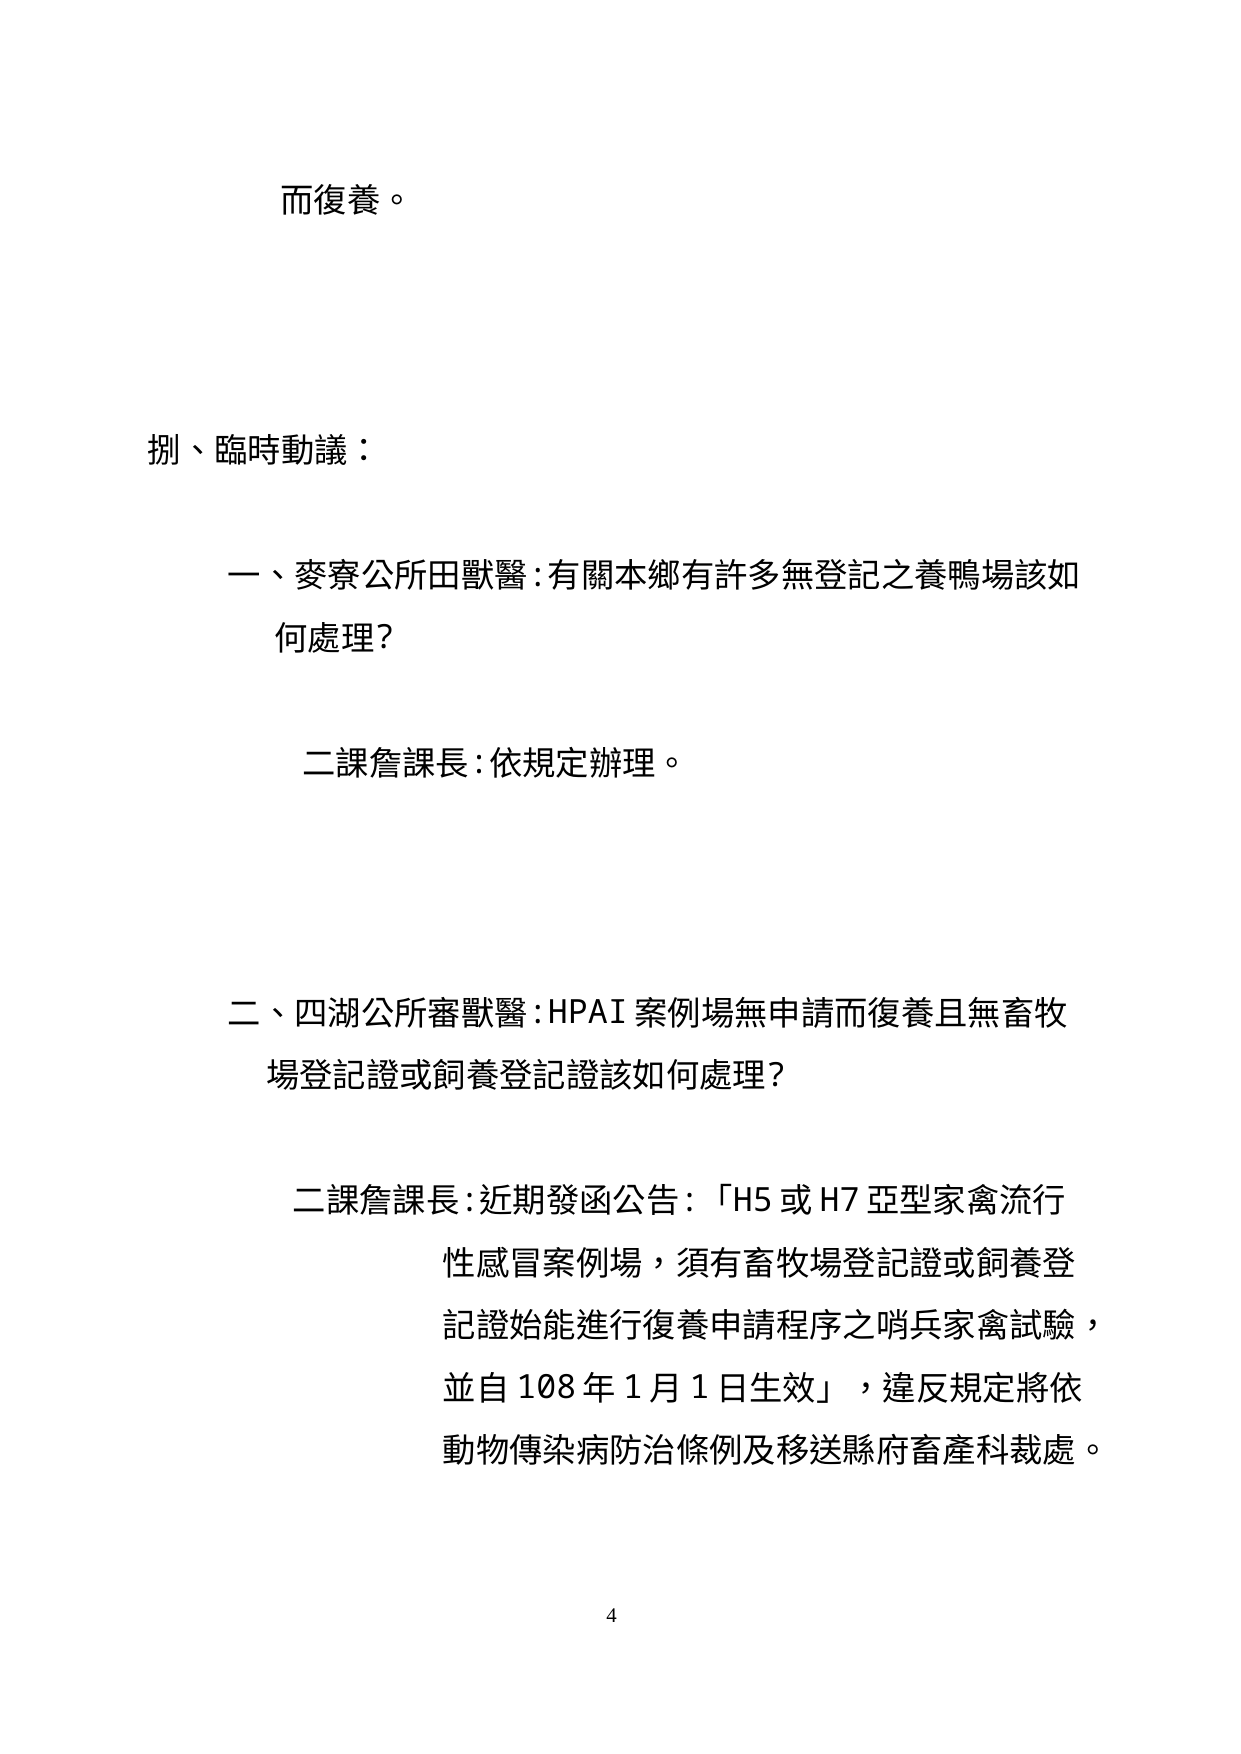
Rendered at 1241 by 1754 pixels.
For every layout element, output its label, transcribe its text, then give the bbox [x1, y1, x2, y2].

text 一、麥寮公所田獸醫:有關本鄉有許多無登記之養鴨場該如何處理? [148, 531, 1092, 656]
text 捌、臨時動議： [148, 406, 1092, 469]
text 二課詹課長:近期發函公告:「H5或H7亞型家禽流行性感冒案例場，須有畜牧場登記證或飼養登記證始能進行復養申請程序之哨兵家禽試驗，並自108年1月1日生效」，違反規定將依動物傳染病防治條例及移送縣府畜產科裁處。 [133, 1156, 1092, 1469]
text 二課詹課長:依規定辦理。 [142, 719, 1092, 781]
text 而復養。 [206, 156, 1092, 219]
text 二、四湖公所審獸醫:HPAI案例場無申請而復養且無畜牧場登記證或飼養登記證該如何處理? [148, 969, 1092, 1094]
